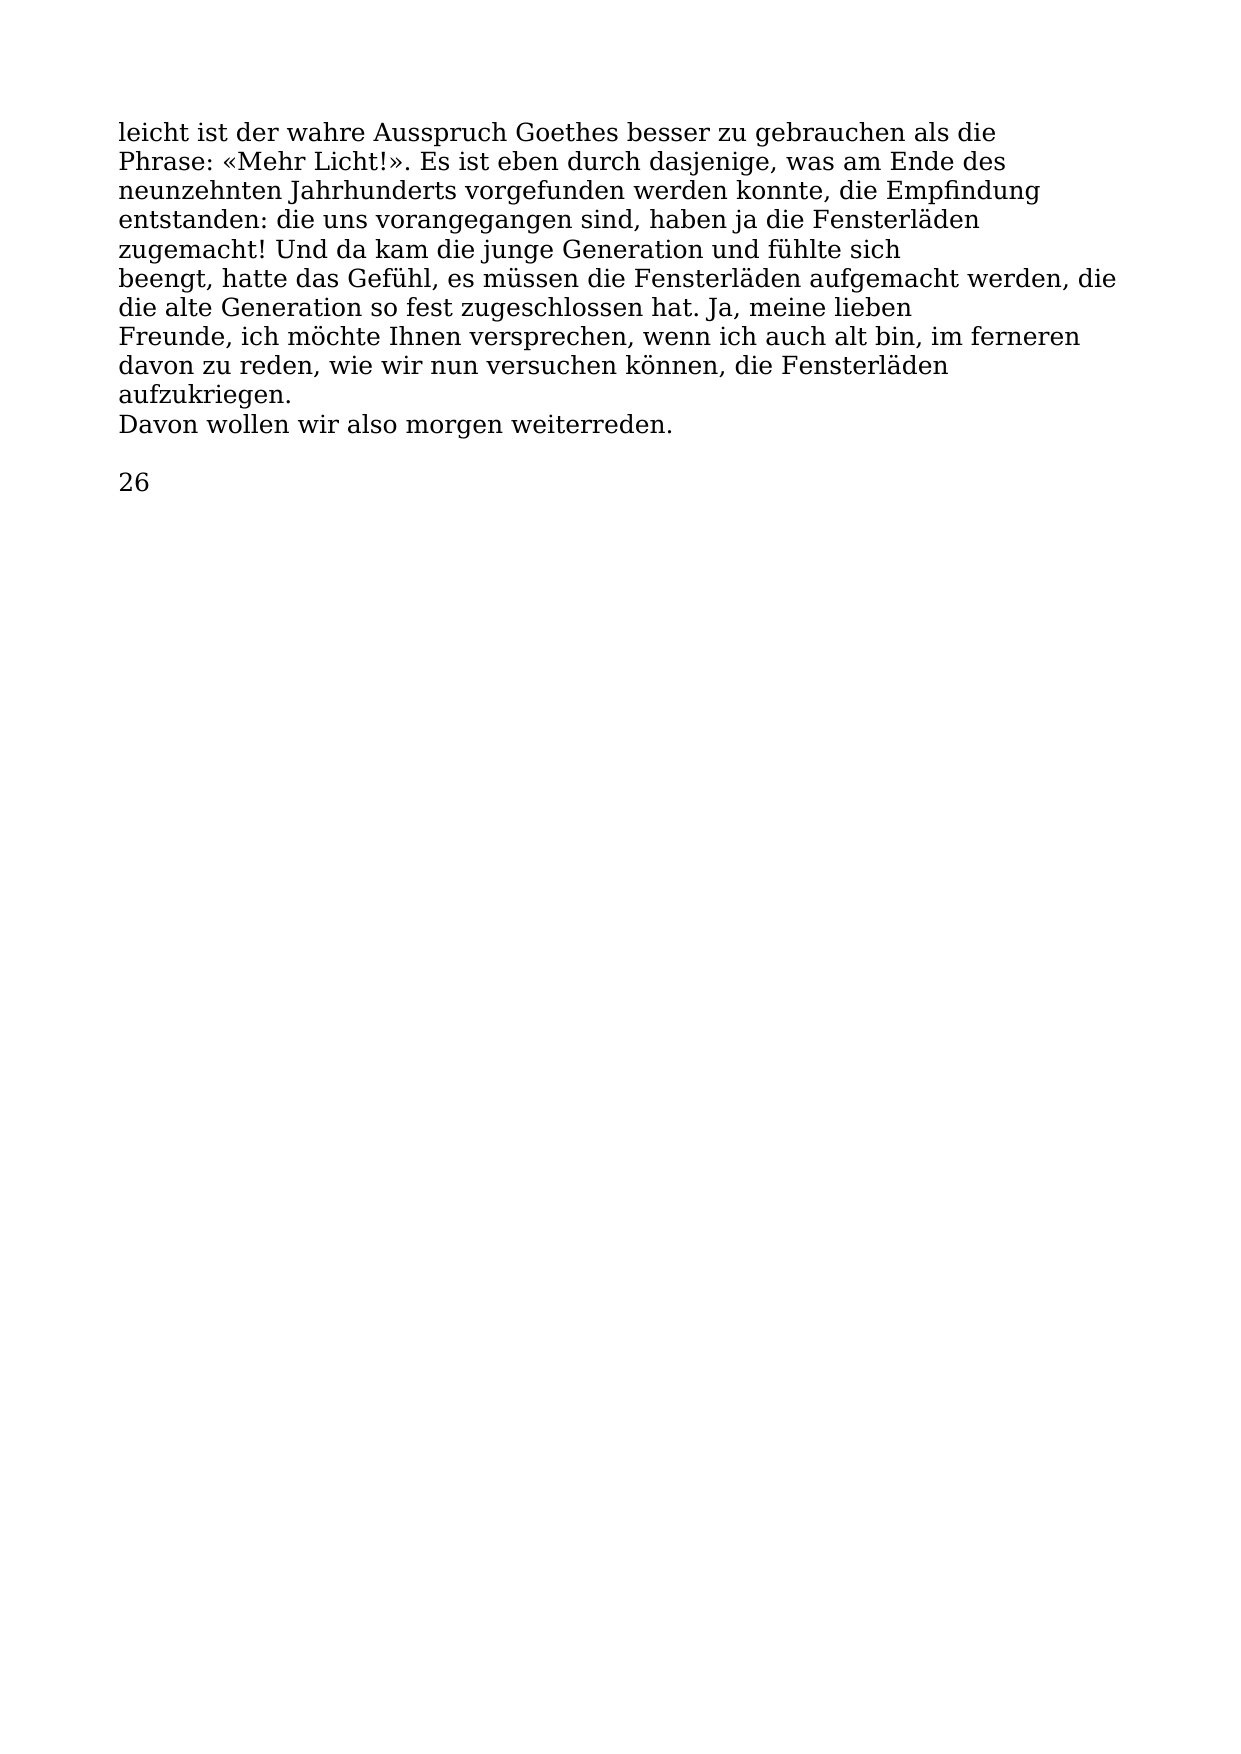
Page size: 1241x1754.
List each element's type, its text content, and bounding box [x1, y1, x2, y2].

text Phrase: «Mehr Licht!». Es ist eben durch dasjenige, was am Ende des [118, 147, 1122, 176]
text leicht ist der wahre Ausspruch Goethes besser zu gebrauchen als die [118, 118, 1122, 147]
text beengt, hatte das Gefühl, es müssen die Fensterläden aufgemacht werden, die die alte Generation so fest zugeschlossen hat. Ja, meine lieben [118, 264, 1122, 322]
text Freunde, ich möchte Ihnen versprechen, wenn ich auch alt bin, im ferneren davon zu reden, wie wir nun versuchen können, die Fensterläden [118, 322, 1122, 381]
text Davon wollen wir also morgen weiterreden. [118, 410, 1122, 439]
text neunzehnten Jahrhunderts vorgefunden werden konnte, die Empfindung entstanden: die uns vorangegangen sind, haben ja die Fensterläden zugemacht! Und da kam die junge Generation und fühlte sich [118, 176, 1122, 264]
text 26 [118, 468, 1122, 497]
text aufzukriegen. [118, 381, 1122, 410]
